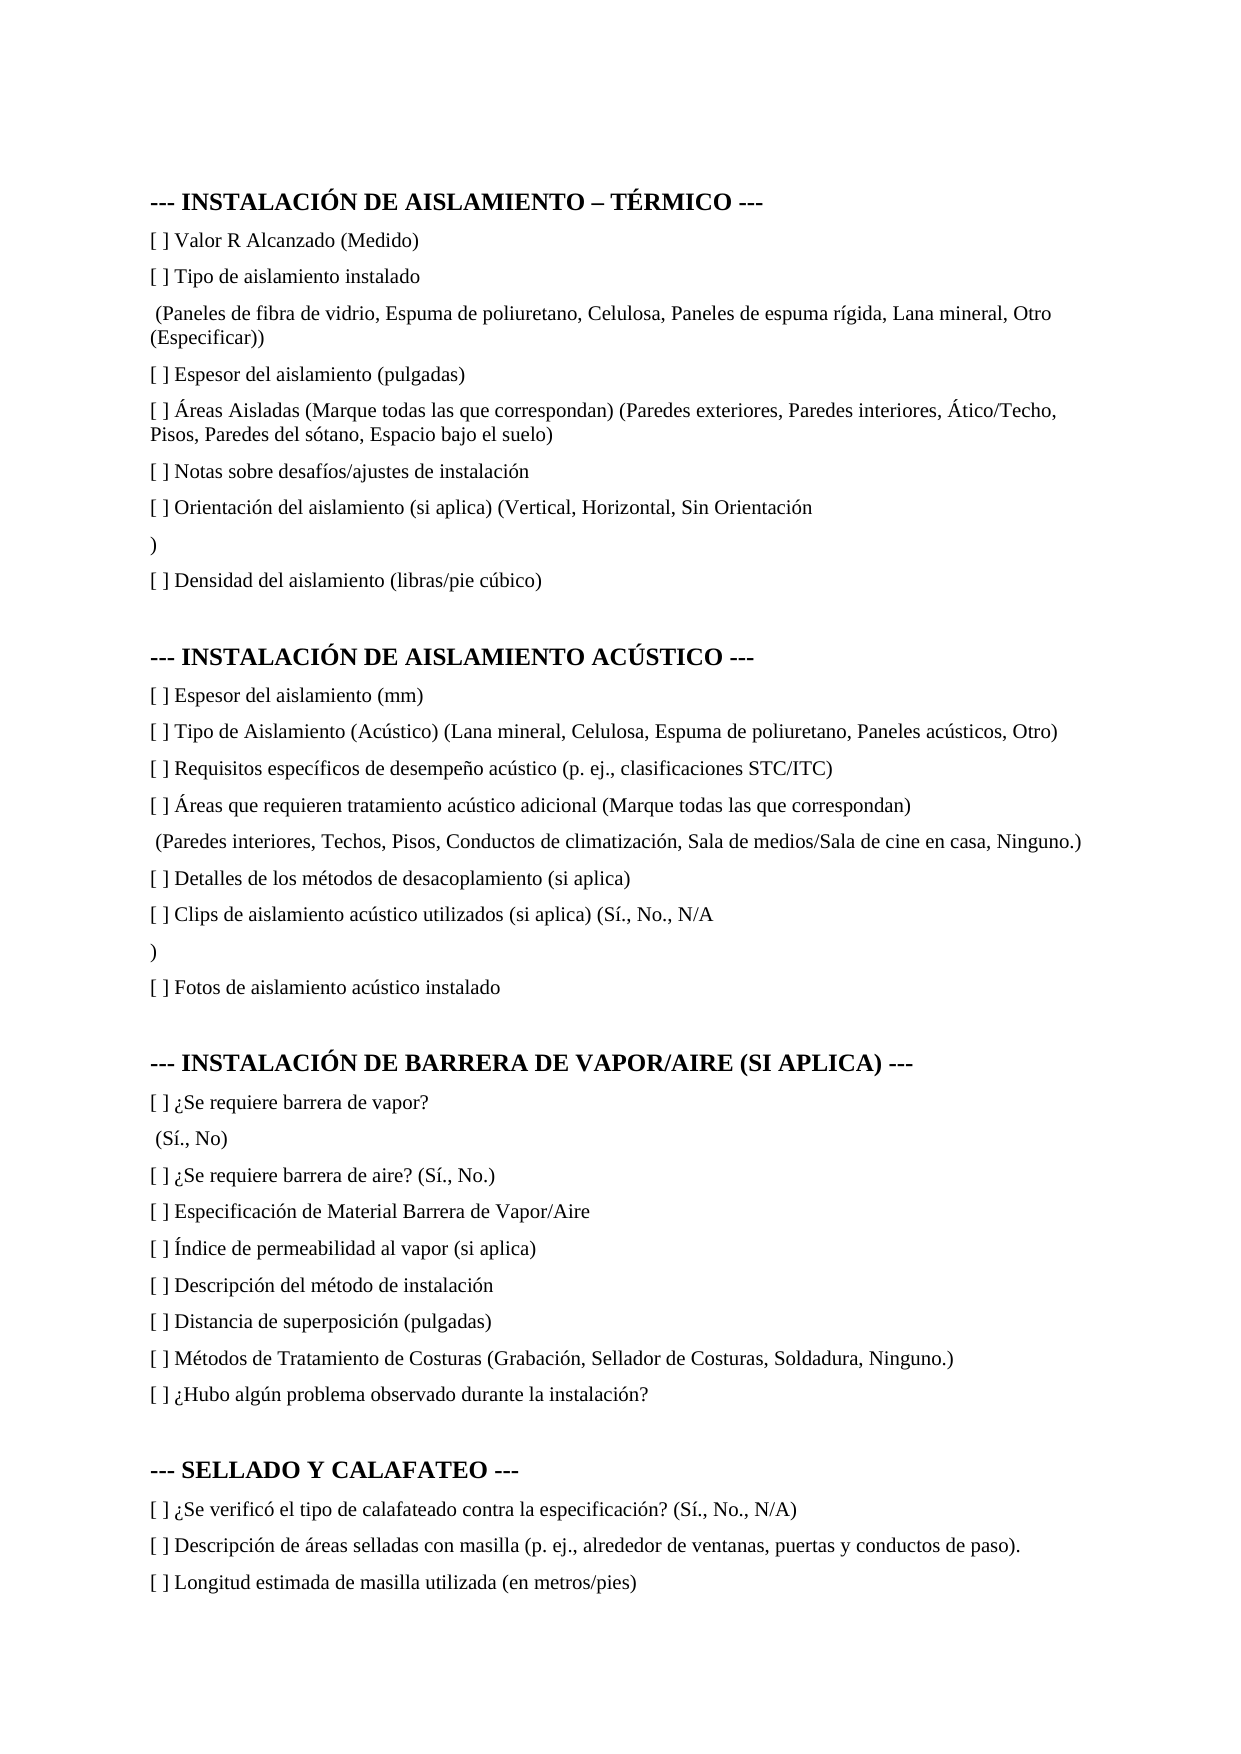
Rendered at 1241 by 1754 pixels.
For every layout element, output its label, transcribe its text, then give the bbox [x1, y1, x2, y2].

text [ ] ¿Hubo algún problema observado durante la instalación? [150, 1382, 1090, 1406]
text [ ] Detalles de los métodos de desacoplamiento (si aplica) [150, 866, 1090, 890]
text [ ] Notas sobre desafíos/ajustes de instalación [150, 459, 1090, 483]
text (Paredes interiores, Techos, Pisos, Conductos de climatización, Sala de medios/Sala de cine en casa, Ninguno.) [150, 829, 1090, 853]
text [ ] Valor R Alcanzado (Medido) [150, 228, 1090, 252]
text --- INSTALACIÓN DE AISLAMIENTO ACÚSTICO --- [150, 642, 1090, 670]
text [ ] Especificación de Material Barrera de Vapor/Aire [150, 1199, 1090, 1223]
text [ ] Métodos de Tratamiento de Costuras (Grabación, Sellador de Costuras, Soldadura, Ninguno.) [150, 1346, 1090, 1370]
text [ ] Requisitos específicos de desempeño acústico (p. ej., clasificaciones STC/ITC) [150, 756, 1090, 780]
text [ ] Clips de aislamiento acústico utilizados (si aplica) (Sí., No., N/A [150, 902, 1090, 926]
text [ ] ¿Se requiere barrera de aire? (Sí., No.) [150, 1163, 1090, 1187]
text --- SELLADO Y CALAFATEO --- [150, 1455, 1090, 1484]
text ) [150, 532, 1090, 556]
text --- INSTALACIÓN DE AISLAMIENTO – TÉRMICO --- [150, 187, 1090, 215]
text [ ] ¿Se verificó el tipo de calafateado contra la especificación? (Sí., No., N/A) [150, 1497, 1090, 1521]
text [ ] Longitud estimada de masilla utilizada (en metros/pies) [150, 1570, 1090, 1594]
text ) [150, 939, 1090, 963]
text [ ] Distancia de superposición (pulgadas) [150, 1309, 1090, 1333]
text [ ] Espesor del aislamiento (pulgadas) [150, 362, 1090, 386]
text [ ] Áreas Aisladas (Marque todas las que correspondan) (Paredes exteriores, Paredes interiores, Ático/Techo, Pisos, Paredes del sótano, Espacio bajo el suelo) [150, 398, 1090, 446]
text [ ] Tipo de Aislamiento (Acústico) (Lana mineral, Celulosa, Espuma de poliuretano, Paneles acústicos, Otro) [150, 719, 1090, 743]
text [ ] Tipo de aislamiento instalado [150, 264, 1090, 288]
text [ ] Áreas que requieren tratamiento acústico adicional (Marque todas las que correspondan) [150, 792, 1090, 817]
text [ ] Descripción del método de instalación [150, 1272, 1090, 1297]
text [ ] Fotos de aislamiento acústico instalado [150, 975, 1090, 999]
text (Sí., No) [150, 1126, 1090, 1150]
text [ ] Descripción de áreas selladas con masilla (p. ej., alrededor de ventanas, puertas y conductos de paso). [150, 1533, 1090, 1557]
text [ ] ¿Se requiere barrera de vapor? [150, 1090, 1090, 1114]
text (Paneles de fibra de vidrio, Espuma de poliuretano, Celulosa, Paneles de espuma rígida, Lana mineral, Otro (Especificar)) [150, 301, 1090, 349]
text [ ] Índice de permeabilidad al vapor (si aplica) [150, 1236, 1090, 1260]
text [ ] Densidad del aislamiento (libras/pie cúbico) [150, 568, 1090, 592]
text --- INSTALACIÓN DE BARRERA DE VAPOR/AIRE (SI APLICA) --- [150, 1048, 1090, 1077]
text [ ] Orientación del aislamiento (si aplica) (Vertical, Horizontal, Sin Orientación [150, 495, 1090, 519]
text [ ] Espesor del aislamiento (mm) [150, 683, 1090, 707]
